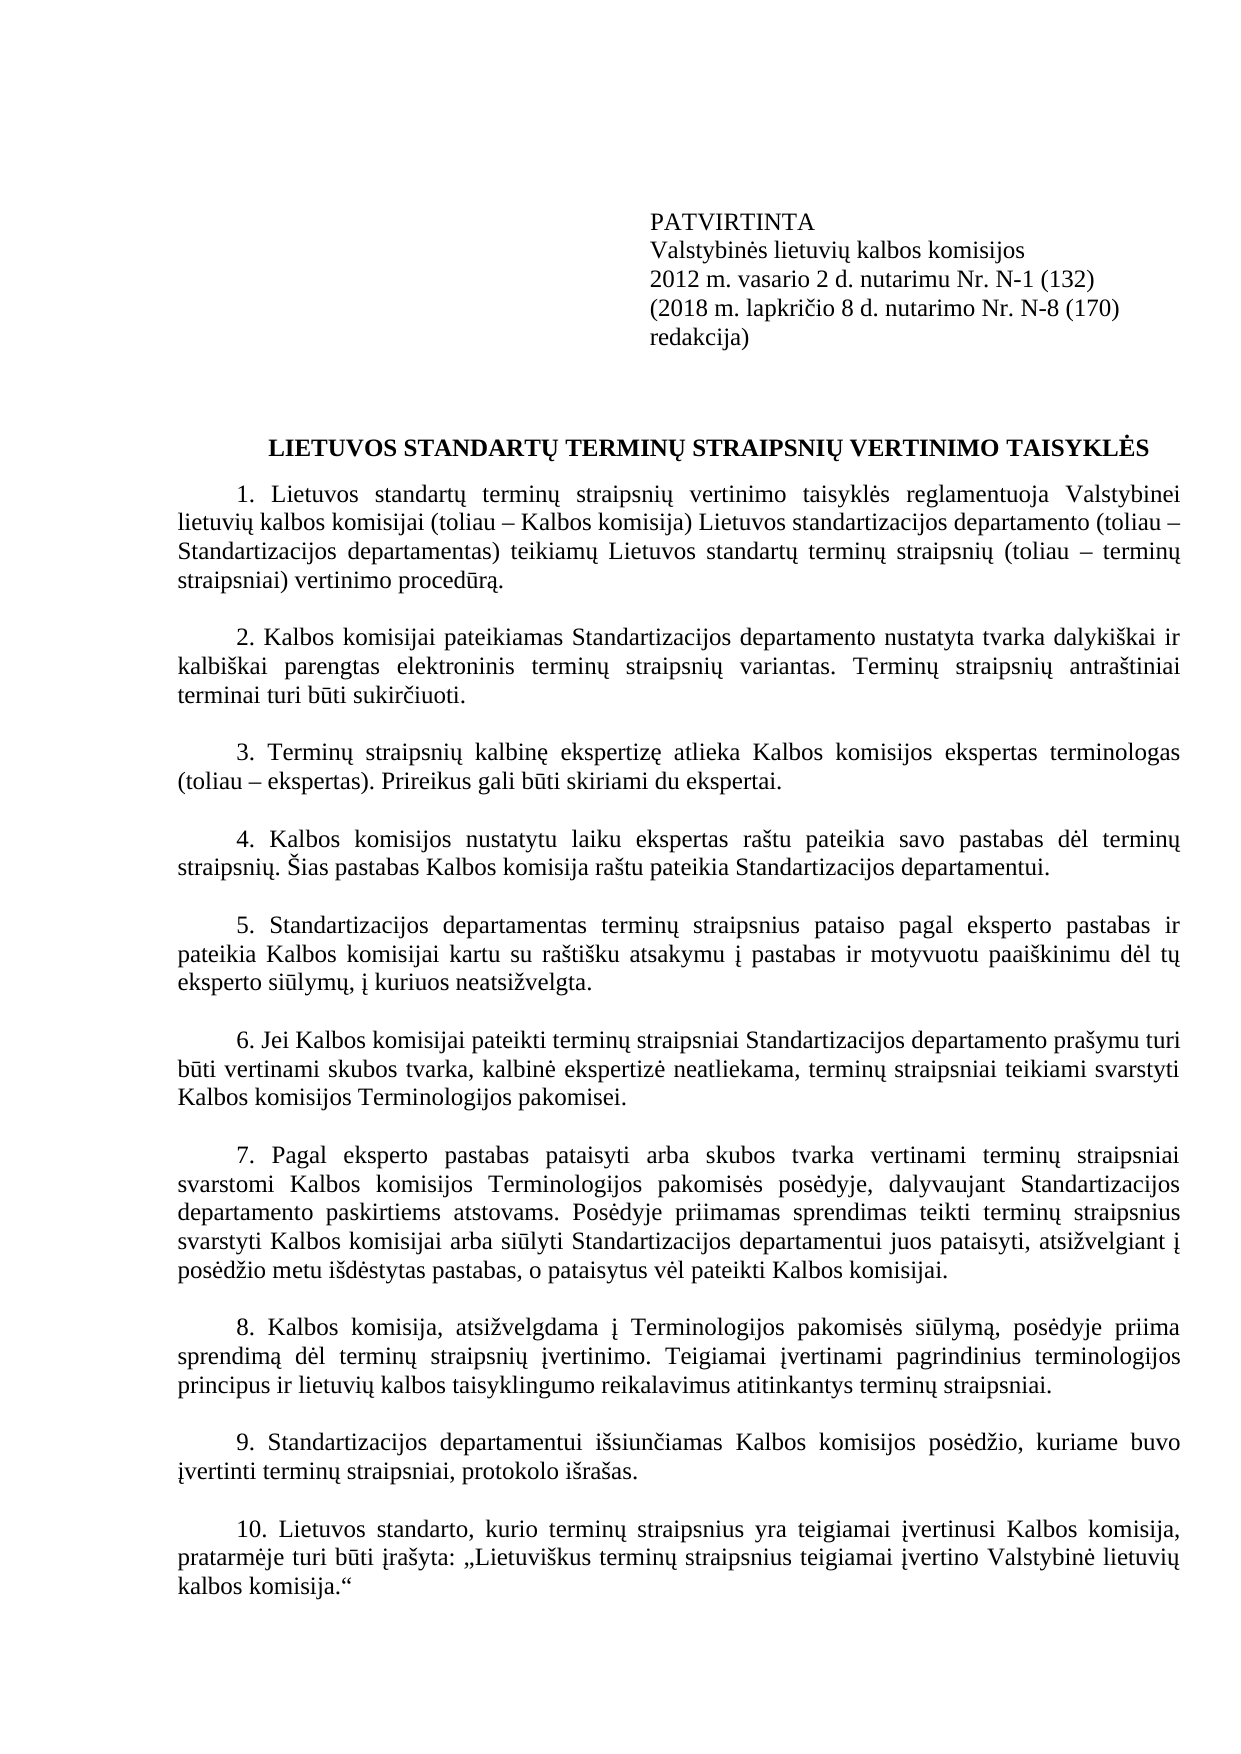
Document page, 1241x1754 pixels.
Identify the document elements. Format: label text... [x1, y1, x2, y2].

text 2012 m. vasario 2 d. nutarimu Nr. N-1 (132) [649, 264, 1181, 293]
text 5. Standartizacijos departamentas terminų straipsnius pataiso pagal eksperto pastabas ir pateikia Kalbos komisijai kartu su raštišku atsakymu į pastabas ir motyvuotu paaiškinimu dėl tų eksperto siūlymų, į kuriuos neatsižvelgta. [177, 910, 1181, 996]
text PATVIRTINTA [650, 207, 1181, 235]
text 2. Kalbos komisijai pateikiamas Standartizacijos departamento nustatyta tvarka dalykiškai ir kalbiškai parengtas elektroninis terminų straipsnių variantas. Terminų straipsnių antraštiniai terminai turi būti sukirčiuoti. [177, 622, 1181, 709]
text 6. Jei Kalbos komisijai pateikti terminų straipsniai Standartizacijos departamento prašymu turi būti vertinami skubos tvarka, kalbinė ekspertizė neatliekama, terminų straipsniai teikiami svarstyti Kalbos komisijos Terminologijos pakomisei. [177, 1025, 1181, 1111]
text 8. Kalbos komisija, atsižvelgdama į Terminologijos pakomisės siūlymą, posėdyje priima sprendimą dėl terminų straipsnių įvertinimo. Teigiamai įvertinami pagrindinius terminologijos principus ir lietuvių kalbos taisyklingumo reikalavimus atitinkantys terminų straipsniai. [177, 1312, 1181, 1399]
text 7. Pagal eksperto pastabas pataisyti arba skubos tvarka vertinami terminų straipsniai svarstomi Kalbos komisijos Terminologijos pakomisės posėdyje, dalyvaujant Standartizacijos departamento paskirtiems atstovams. Posėdyje priimamas sprendimas teikti terminų straipsnius svarstyti Kalbos komisijai arba siūlyti Standartizacijos departamentui juos pataisyti, atsižvelgiant į posėdžio metu išdėstytas pastabas, o pataisytus vėl pateikti Kalbos komisijai. [177, 1140, 1181, 1284]
text 9. Standartizacijos departamentui išsiunčiamas Kalbos komisijos posėdžio, kuriame buvo įvertinti terminų straipsniai, protokolo išrašas. [177, 1427, 1181, 1485]
text 1. Lietuvos standartų terminų straipsnių vertinimo taisyklės reglamentuoja Valstybinei lietuvių kalbos komisijai (toliau – Kalbos komisija) Lietuvos standartizacijos departamento (toliau – Standartizacijos departamentas) teikiamų Lietuvos standartų terminų straipsnių (toliau – terminų straipsniai) vertinimo procedūrą. [177, 479, 1181, 594]
text 4. Kalbos komisijos nustatytu laiku ekspertas raštu pateikia savo pastabas dėl terminų straipsnių. Šias pastabas Kalbos komisija raštu pateikia Standartizacijos departamentui. [177, 824, 1181, 881]
text 10. Lietuvos standarto, kurio terminų straipsnius yra teigiamai įvertinusi Kalbos komisija, pratarmėje turi būti įrašyta: „Lietuviškus terminų straipsnius teigiamai įvertino Valstybinė lietuvių kalbos komisija.“ [177, 1514, 1181, 1600]
text Valstybinės lietuvių kalbos komisijos [649, 235, 1181, 264]
text 3. Terminų straipsnių kalbinę ekspertizę atlieka Kalbos komisijos ekspertas terminologas (toliau – ekspertas). Prireikus gali būti skiriami du ekspertai. [177, 737, 1181, 795]
text LIETUVOS STANDARTŲ TERMINŲ STRAIPSNIŲ VERTINIMO TAISYKLĖS [177, 433, 1181, 462]
text (2018 m. lapkričio 8 d. nutarimo Nr. N-8 (170) redakcija) [649, 293, 1181, 350]
